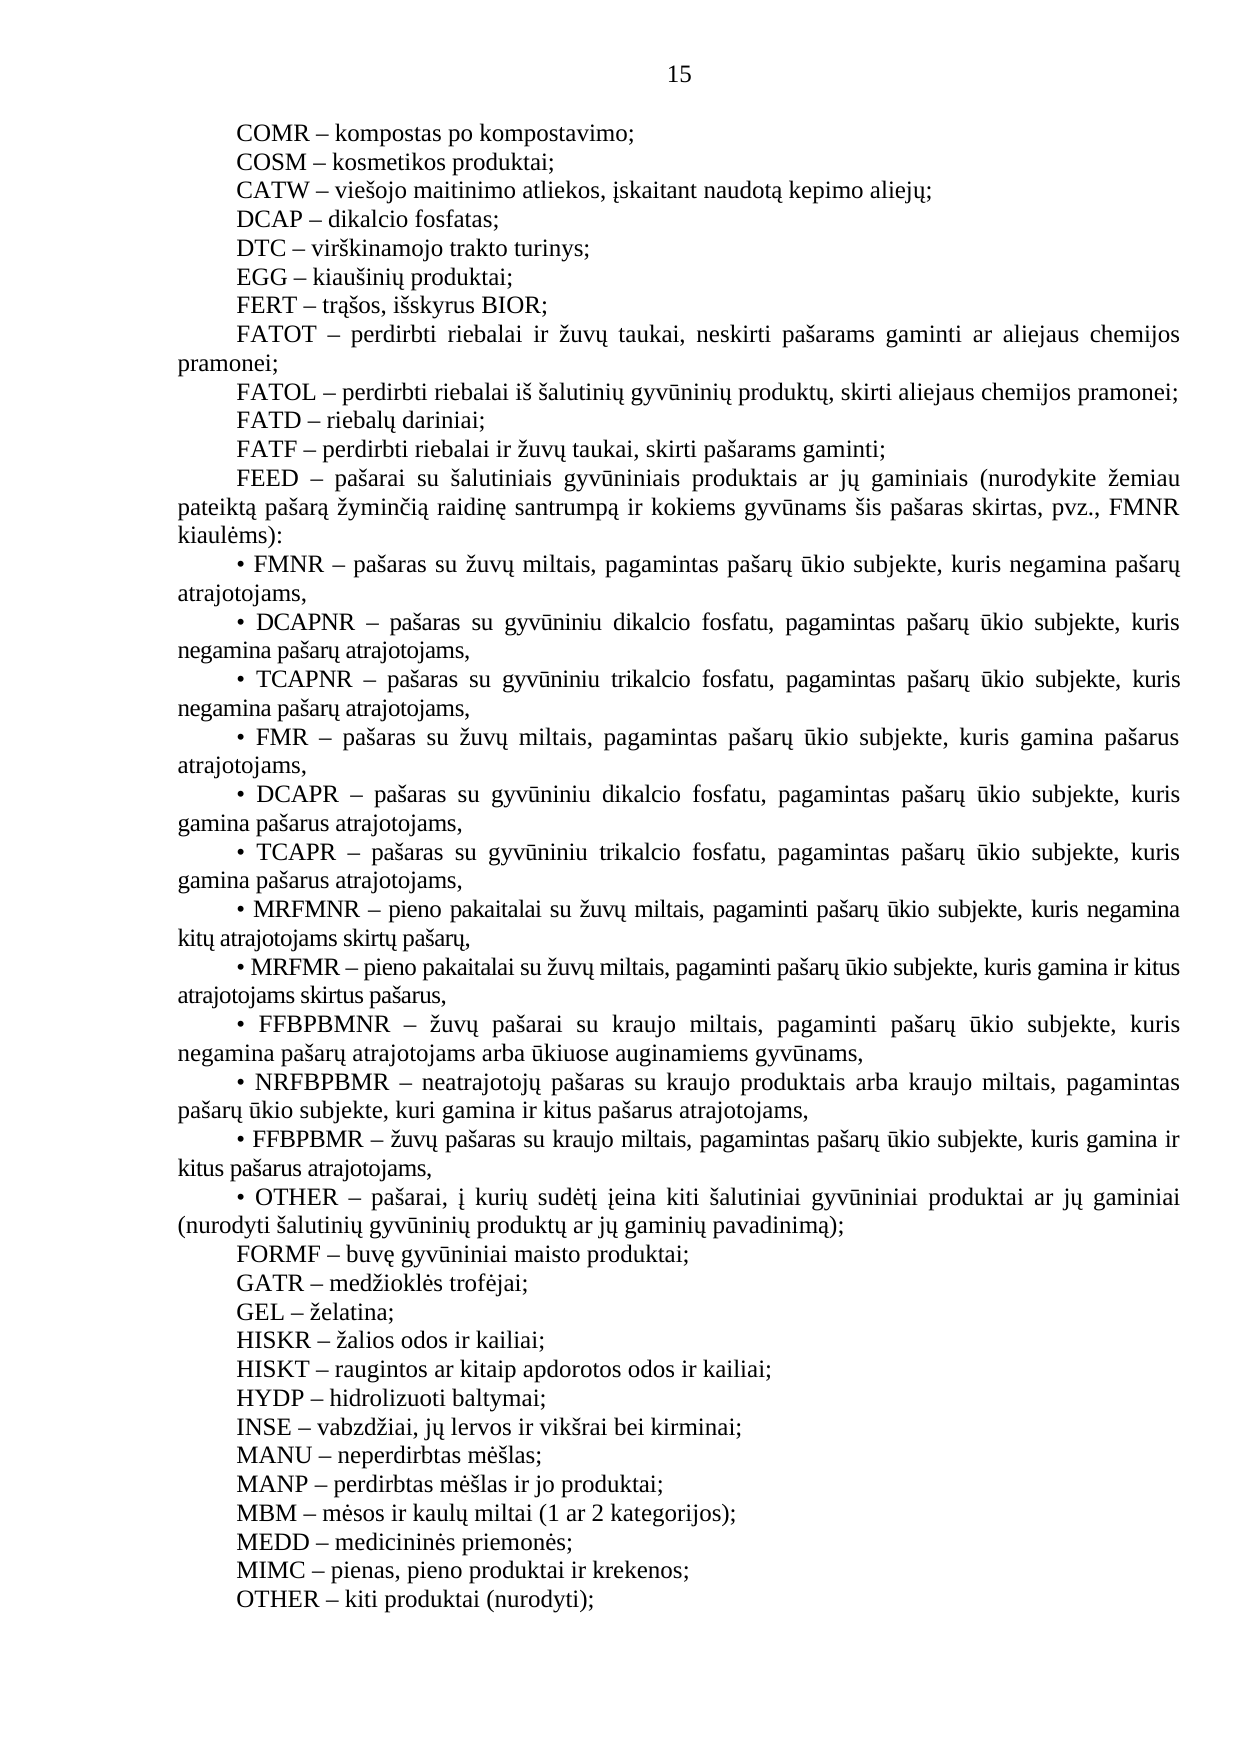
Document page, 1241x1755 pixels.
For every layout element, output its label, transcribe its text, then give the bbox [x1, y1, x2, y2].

text FORMF – buvę gyvūniniai maisto produktai; [177, 1239, 1181, 1268]
text EGG – kiaušinių produktai; [177, 262, 1181, 291]
text COSM – kosmetikos produktai; [177, 147, 1181, 176]
text FATF – perdirbti riebalai ir žuvų taukai, skirti pašarams gaminti; [177, 434, 1181, 463]
text DCAP – dikalcio fosfatas; [177, 204, 1181, 233]
text • OTHER – pašarai, į kurių sudėtį įeina kiti šalutiniai gyvūniniai produktai ar jų gaminiai (nurodyti šalutinių gyvūninių produktų ar jų gaminių pavadinimą); [177, 1182, 1181, 1239]
text • TCAPR – pašaras su gyvūniniu trikalcio fosfatu, pagamintas pašarų ūkio subjekte, kuris gamina pašarus atrajotojams, [177, 837, 1181, 894]
text FATD – riebalų dariniai; [177, 406, 1181, 434]
text FATOL – perdirbti riebalai iš šalutinių gyvūninių produktų, skirti aliejaus chemijos pramonei; [177, 377, 1181, 406]
text • DCAPNR – pašaras su gyvūniniu dikalcio fosfatu, pagamintas pašarų ūkio subjekte, kuris negamina pašarų atrajotojams, [177, 607, 1181, 664]
text HISKT – raugintos ar kitaip apdorotos odos ir kailiai; [177, 1354, 1181, 1383]
text FERT – trąšos, išskyrus BIOR; [177, 291, 1181, 319]
text INSE – vabzdžiai, jų lervos ir vikšrai bei kirminai; [177, 1412, 1181, 1441]
text FATOT – perdirbti riebalai ir žuvų taukai, neskirti pašarams gaminti ar aliejaus chemijos pramonei; [177, 319, 1181, 377]
text • FMNR – pašaras su žuvų miltais, pagamintas pašarų ūkio subjekte, kuris negamina pašarų atrajotojams, [177, 549, 1181, 607]
text • MRFMNR – pieno pakaitalai su žuvų miltais, pagaminti pašarų ūkio subjekte, kuris negamina kitų atrajotojams skirtų pašarų, [177, 894, 1181, 952]
text • FFBPBMR – žuvų pašaras su kraujo miltais, pagamintas pašarų ūkio subjekte, kuris gamina ir kitus pašarus atrajotojams, [177, 1124, 1181, 1182]
text GEL – želatina; [177, 1297, 1181, 1326]
text DTC – virškinamojo trakto turinys; [177, 233, 1181, 262]
text HYDP – hidrolizuoti baltymai; [177, 1383, 1181, 1412]
text • NRFBPBMR – neatrajotojų pašaras su kraujo produktais arba kraujo miltais, pagamintas pašarų ūkio subjekte, kuri gamina ir kitus pašarus atrajotojams, [177, 1067, 1181, 1124]
text • TCAPNR – pašaras su gyvūniniu trikalcio fosfatu, pagamintas pašarų ūkio subjekte, kuris negamina pašarų atrajotojams, [177, 664, 1181, 722]
text CATW – viešojo maitinimo atliekos, įskaitant naudotą kepimo aliejų; [177, 176, 1181, 204]
text MBM – mėsos ir kaulų miltai (1 ar 2 kategorijos); [177, 1498, 1181, 1527]
text GATR – medžioklės trofėjai; [177, 1268, 1181, 1297]
text MANP – perdirbtas mėšlas ir jo produktai; [177, 1469, 1181, 1498]
text • DCAPR – pašaras su gyvūniniu dikalcio fosfatu, pagamintas pašarų ūkio subjekte, kuris gamina pašarus atrajotojams, [177, 779, 1181, 837]
text • MRFMR – pieno pakaitalai su žuvų miltais, pagaminti pašarų ūkio subjekte, kuris gamina ir kitus atrajotojams skirtus pašarus, [177, 952, 1181, 1009]
text FEED – pašarai su šalutiniais gyvūniniais produktais ar jų gaminiais (nurodykite žemiau pateiktą pašarą žyminčią raidinę santrumpą ir kokiems gyvūnams šis pašaras skirtas, pvz., FMNR kiaulėms): [177, 463, 1181, 549]
text MEDD – medicininės priemonės; [177, 1527, 1181, 1556]
text OTHER – kiti produktai (nurodyti); [177, 1584, 1181, 1613]
text COMR – kompostas po kompostavimo; [177, 118, 1181, 147]
text MIMC – pienas, pieno produktai ir krekenos; [177, 1556, 1181, 1584]
text MANU – neperdirbtas mėšlas; [177, 1441, 1181, 1469]
text • FFBPBMNR – žuvų pašarai su kraujo miltais, pagaminti pašarų ūkio subjekte, kuris negamina pašarų atrajotojams arba ūkiuose auginamiems gyvūnams, [177, 1009, 1181, 1067]
text • FMR – pašaras su žuvų miltais, pagamintas pašarų ūkio subjekte, kuris gamina pašarus atrajotojams, [177, 722, 1181, 779]
text HISKR – žalios odos ir kailiai; [177, 1326, 1181, 1354]
